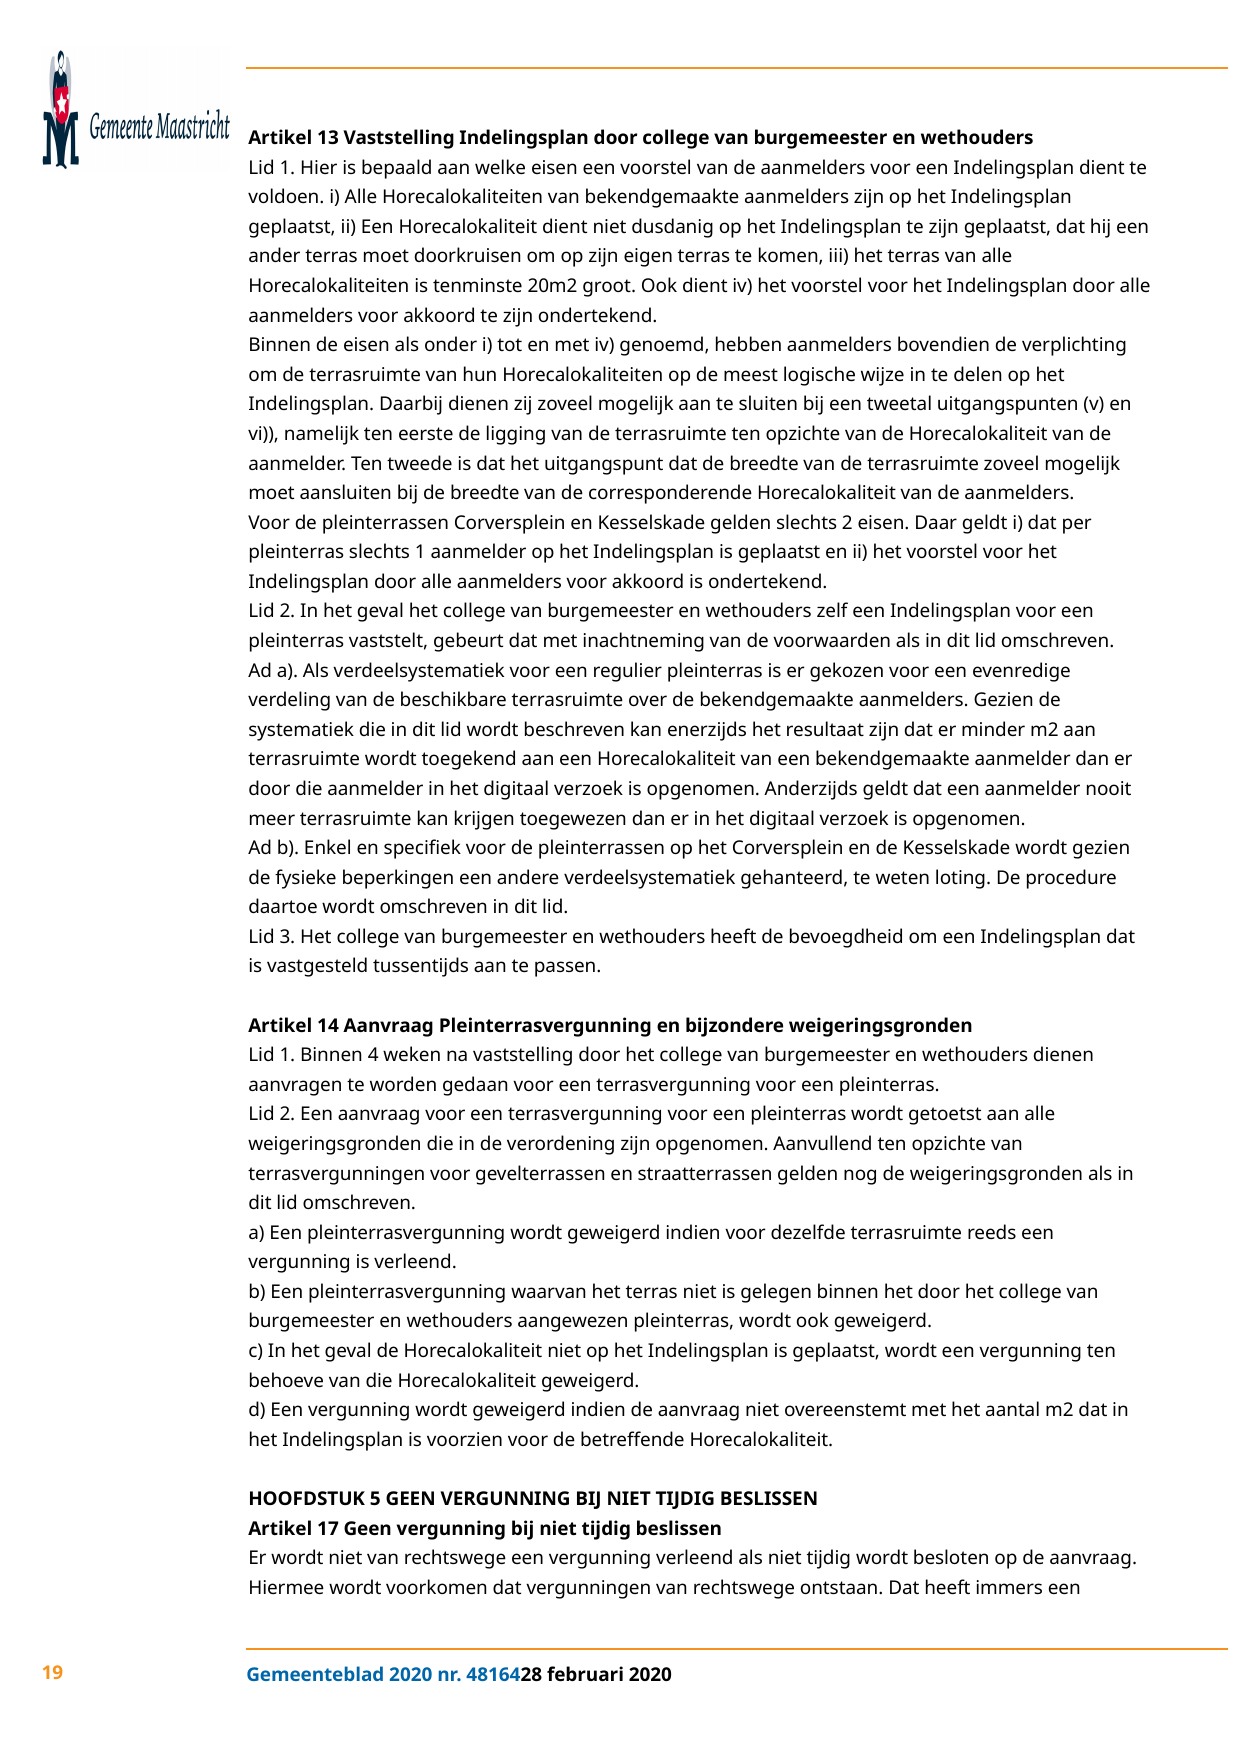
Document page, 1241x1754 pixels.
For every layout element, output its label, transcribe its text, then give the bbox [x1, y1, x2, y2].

picture [41, 47, 231, 172]
text Lid 1. Hier is bepaald aan welke eisen een voorstel van de aanmelders voor een Indelingsplan dient te voldoen. i) Alle Horecalokaliteiten van bekendgemaakte aanmelders zijn op het Indelingsplan geplaatst, ii) Een Horecalokaliteit dient niet dusdanig op het Indelingsplan te zijn geplaatst, dat hij een ander terras moet doorkruisen om op zijn eigen terras te komen, iii) het terras van alle Horecalokaliteiten is tenminste 20m2 groot. Ook dient iv) het voorstel voor het Indelingsplan door alle aanmelders voor akkoord te zijn ondertekend. [248, 154, 1152, 328]
text Binnen de eisen als onder i) tot en met iv) genoemd, hebben aanmelders bovendien de verplichting om de terrasruimte van hun Horecalokaliteiten op de meest logische wijze in te delen op het Indelingsplan. Daarbij dienen zij zoveel mogelijk aan te sluiten bij een tweetal uitgangspunten (v) en vi)), namelijk ten eerste de ligging van de terrasruimte ten opzichte van de Horecalokaliteit van de aanmelder. Ten tweede is dat het uitgangspunt dat de breedte van de terrasruimte zoveel mogelijk moet aansluiten bij de breedte van de corresponderende Horecalokaliteit van de aanmelders. [248, 331, 1152, 505]
text HOOFDSTUK 5 GEEN VERGUNNING BIJ NIET TIJDIG BESLISSEN [248, 1485, 1152, 1511]
text b) Een pleinterrasvergunning waarvan het terras niet is gelegen binnen het door het college van burgemeester en wethouders aangewezen pleinterras, wordt ook geweigerd. [248, 1278, 1152, 1333]
text Lid 3. Het college van burgemeester en wethouders heeft de bevoegdheid om een Indelingsplan dat is vastgesteld tussentijds aan te passen. [248, 923, 1152, 978]
text Voor de pleinterrassen Corversplein en Kesselskade gelden slechts 2 eisen. Daar geldt i) dat per pleinterras slechts 1 aanmelder op het Indelingsplan is geplaatst en ii) het voorstel voor het Indelingsplan door alle aanmelders voor akkoord is ondertekend. [248, 509, 1152, 594]
text Artikel 17 Geen vergunning bij niet tijdig beslissen [248, 1515, 1152, 1541]
text Er wordt niet van rechtswege een vergunning verleend als niet tijdig wordt besloten op de aanvraag. [248, 1544, 1152, 1570]
text d) Een vergunning wordt geweigerd indien de aanvraag niet overeenstemt met het aantal m2 dat in het Indelingsplan is voorzien voor de betreffende Horecalokaliteit. [248, 1396, 1152, 1452]
text Lid 2. In het geval het college van burgemeester en wethouders zelf een Indelingsplan voor een pleinterras vaststelt, gebeurt dat met inachtneming van de voorwaarden als in dit lid omschreven. [248, 598, 1152, 653]
text Ad a). Als verdeelsystematiek voor een regulier pleinterras is er gekozen voor een evenredige verdeling van de beschikbare terrasruimte over de bekendgemaakte aanmelders. Gezien de systematiek die in dit lid wordt beschreven kan enerzijds het resultaat zijn dat er minder m2 aan terrasruimte wordt toegekend aan een Horecalokaliteit van een bekendgemaakte aanmelder dan er door die aanmelder in het digitaal verzoek is opgenomen. Anderzijds geldt dat een aanmelder nooit meer terrasruimte kan krijgen toegewezen dan er in het digitaal verzoek is opgenomen. [248, 657, 1152, 831]
text Ad b). Enkel en specifiek voor de pleinterrassen op het Corversplein en de Kesselskade wordt gezien de fysieke beperkingen een andere verdeelsystematiek gehanteerd, te weten loting. De procedure daartoe wordt omschreven in dit lid. [248, 834, 1152, 919]
text a) Een pleinterrasvergunning wordt geweigerd indien voor dezelfde terrasruimte reeds een vergunning is verleend. [248, 1219, 1152, 1274]
text Lid 2. Een aanvraag voor een terrasvergunning voor een pleinterras wordt getoetst aan alle weigeringsgronden die in de verordening zijn opgenomen. Aanvullend ten opzichte van terrasvergunningen voor gevelterrassen en straatterrassen gelden nog de weigeringsgronden als in dit lid omschreven. [248, 1101, 1152, 1215]
text Artikel 13 Vaststelling Indelingsplan door college van burgemeester en wethouders [248, 124, 1152, 150]
text Hiermee wordt voorkomen dat vergunningen van rechtswege ontstaan. Dat heeft immers een [248, 1574, 1152, 1600]
text Lid 1. Binnen 4 weken na vaststelling door het college van burgemeester en wethouders dienen aanvragen te worden gedaan voor een terrasvergunning voor een pleinterras. [248, 1041, 1152, 1097]
text Artikel 14 Aanvraag Pleinterrasvergunning en bijzondere weigeringsgronden [248, 1012, 1152, 1038]
text c) In het geval de Horecalokaliteit niet op het Indelingsplan is geplaatst, wordt een vergunning ten behoeve van die Horecalokaliteit geweigerd. [248, 1337, 1152, 1393]
